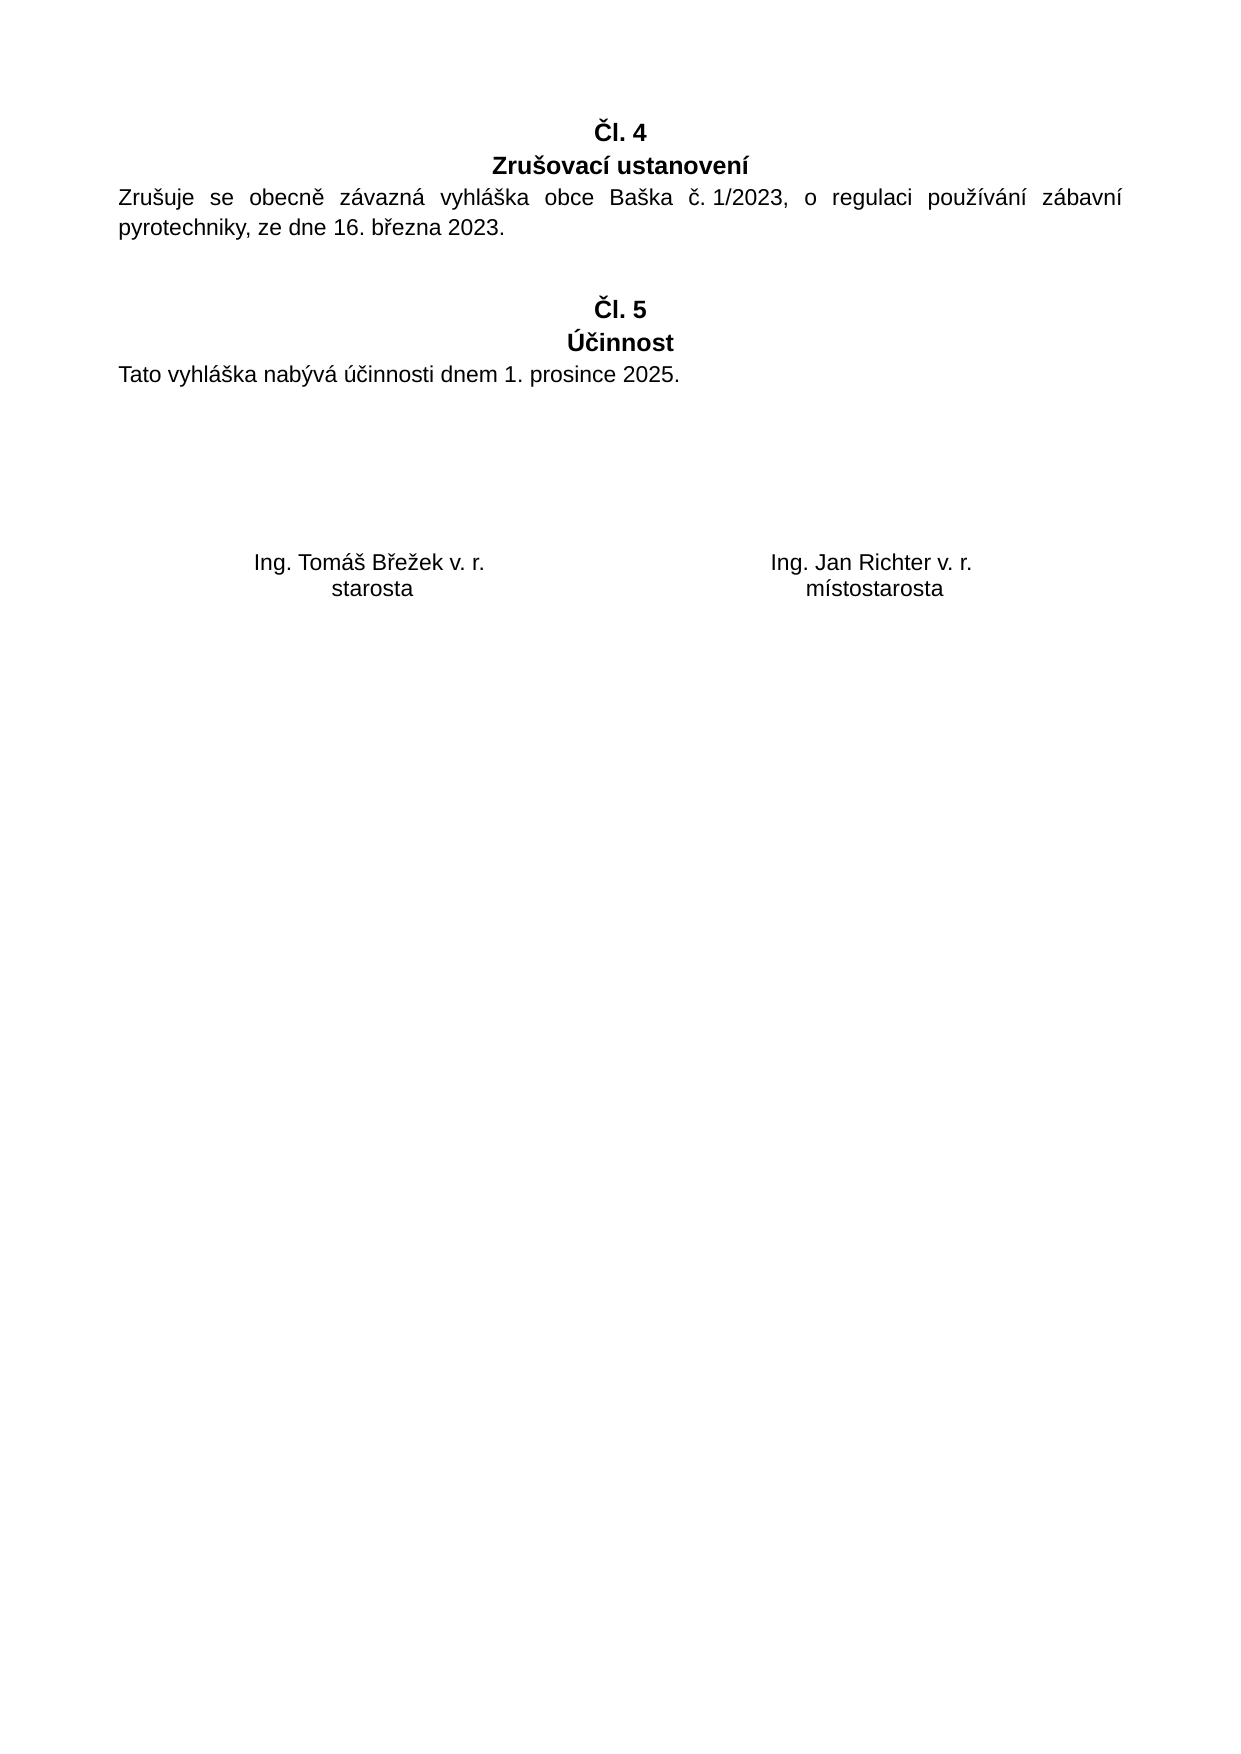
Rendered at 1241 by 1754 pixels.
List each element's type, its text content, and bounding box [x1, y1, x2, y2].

text Zrušuje se obecně závazná vyhláška obce Baška č. 1/2023, o regulaci používání zábavní pyrotechniky, ze dne 16. března 2023. [118, 184, 1122, 241]
table_cell [620, 607, 1122, 725]
table_header Ing. Jan Richter v. r. místostarosta [620, 489, 1122, 607]
subtitle Čl. 5 Účinnost [118, 294, 1122, 356]
table_header Ing. Tomáš Břežek v. r. starosta [118, 489, 620, 607]
text Tato vyhláška nabývá účinnosti dnem 1. prosince 2025. [118, 361, 1122, 387]
table_cell [118, 607, 620, 725]
subtitle Čl. 4 Zrušovací ustanovení [118, 118, 1122, 180]
